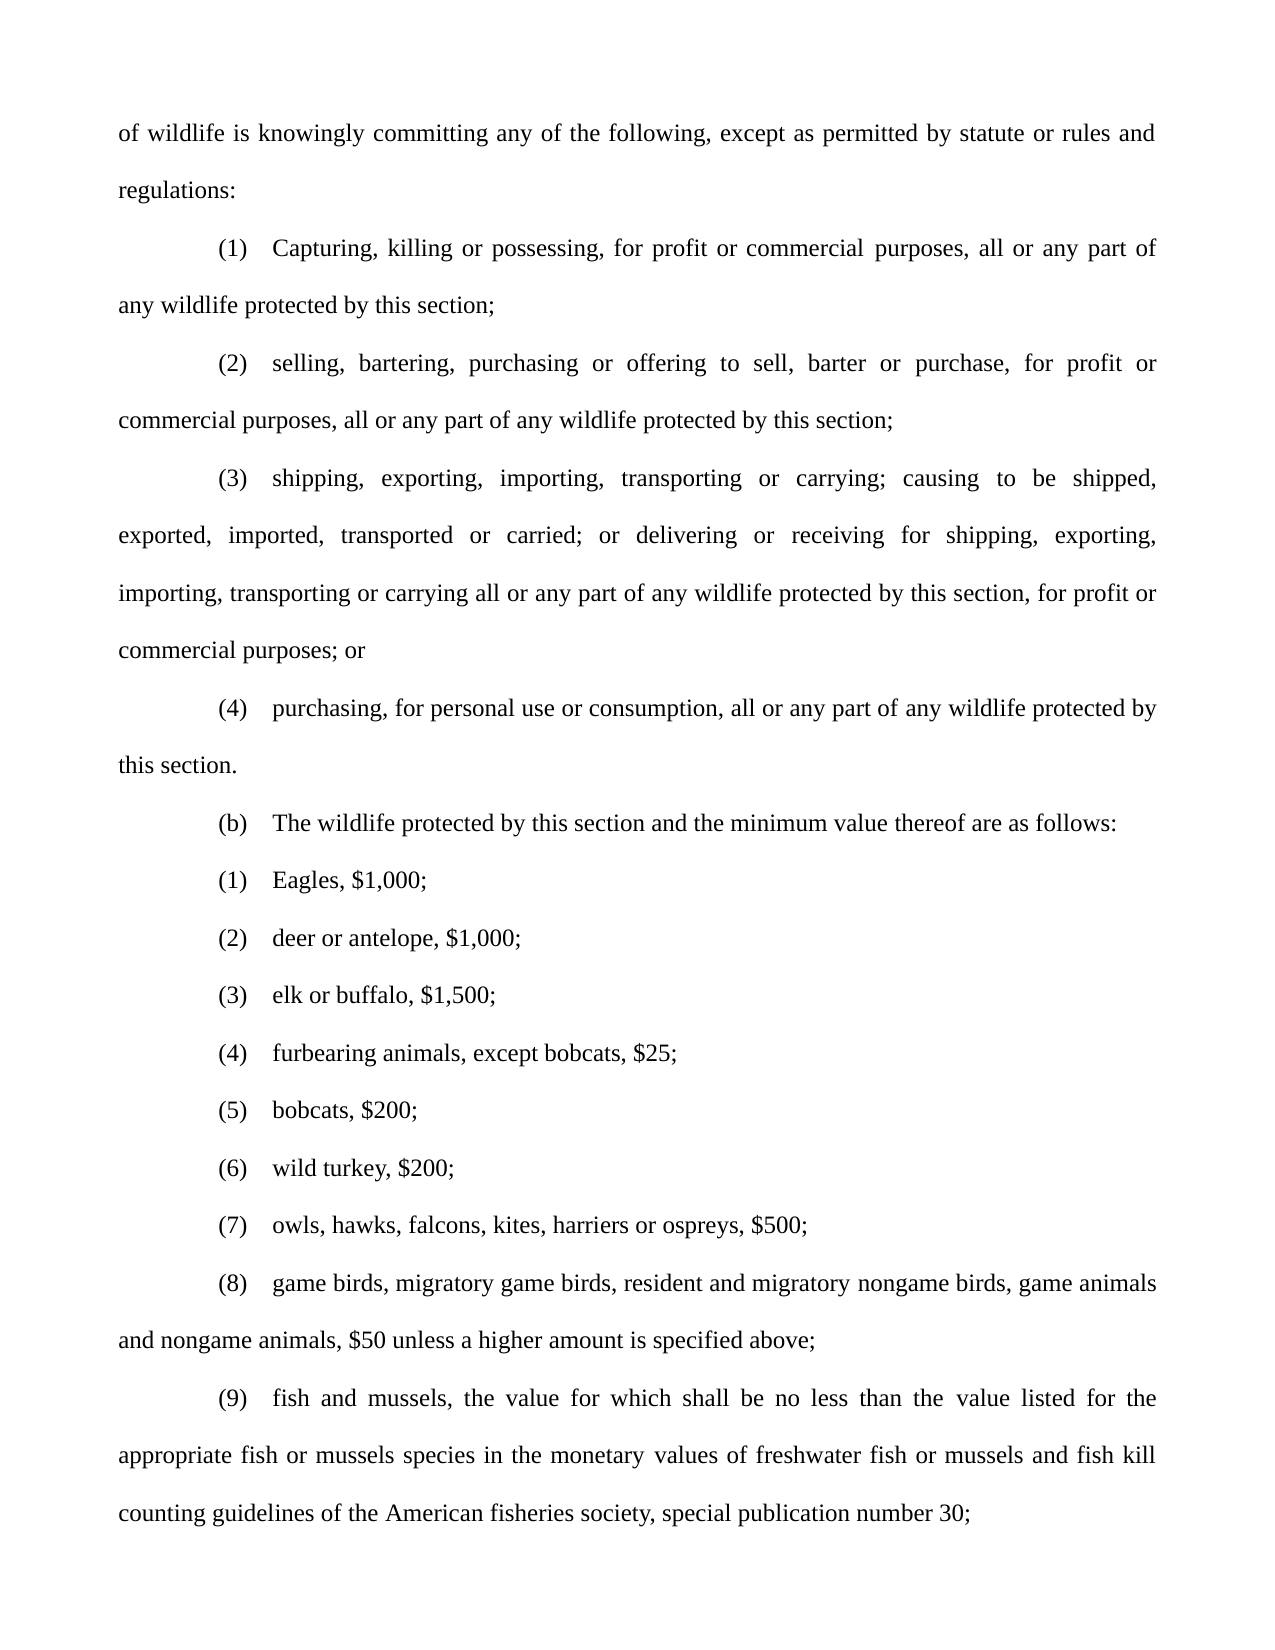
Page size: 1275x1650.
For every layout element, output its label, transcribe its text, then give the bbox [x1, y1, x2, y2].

text (1) Eagles, $1,000; [118, 866, 1157, 894]
text (3) elk or buffalo, $1,500; [118, 981, 1157, 1009]
text (1) Capturing, killing or possessing, for profit or commercial purposes, all or any part of any wildlife protected by this section; [118, 233, 1157, 319]
text (2) deer or antelope, $1,000; [118, 923, 1157, 952]
text (5) bobcats, $200; [118, 1096, 1157, 1124]
text (4) furbearing animals, except bobcats, $25; [118, 1038, 1157, 1067]
text of wildlife is knowingly committing any of the following, except as permitted by statute or rules and regulations: [118, 118, 1157, 204]
text (6) wild turkey, $200; [118, 1153, 1157, 1182]
text (b) The wildlife protected by this section and the minimum value thereof are as follows: [118, 808, 1157, 837]
text (4) purchasing, for personal use or consumption, all or any part of any wildlife protected by this section. [118, 693, 1157, 779]
text (2) selling, bartering, purchasing or offering to sell, barter or purchase, for profit or commercial purposes, all or any part of any wildlife protected by this section; [118, 348, 1157, 434]
text (9) fish and mussels, the value for which shall be no less than the value listed for the appropriate fish or mussels species in the monetary values of freshwater fish or mussels and fish kill counting guidelines of the American fisheries society, special publication number 30; [118, 1383, 1157, 1527]
text (3) shipping, exporting, importing, transporting or carrying; causing to be shipped, exported, imported, transported or carried; or delivering or receiving for shipping, exporting, importing, transporting or carrying all or any part of any wildlife protected by this section, for profit or commercial purposes; or [118, 463, 1157, 664]
text (8) game birds, migratory game birds, resident and migratory nongame birds, game animals and nongame animals, $50 unless a higher amount is specified above; [118, 1268, 1157, 1354]
text (7) owls, hawks, falcons, kites, harriers or ospreys, $500; [118, 1211, 1157, 1239]
